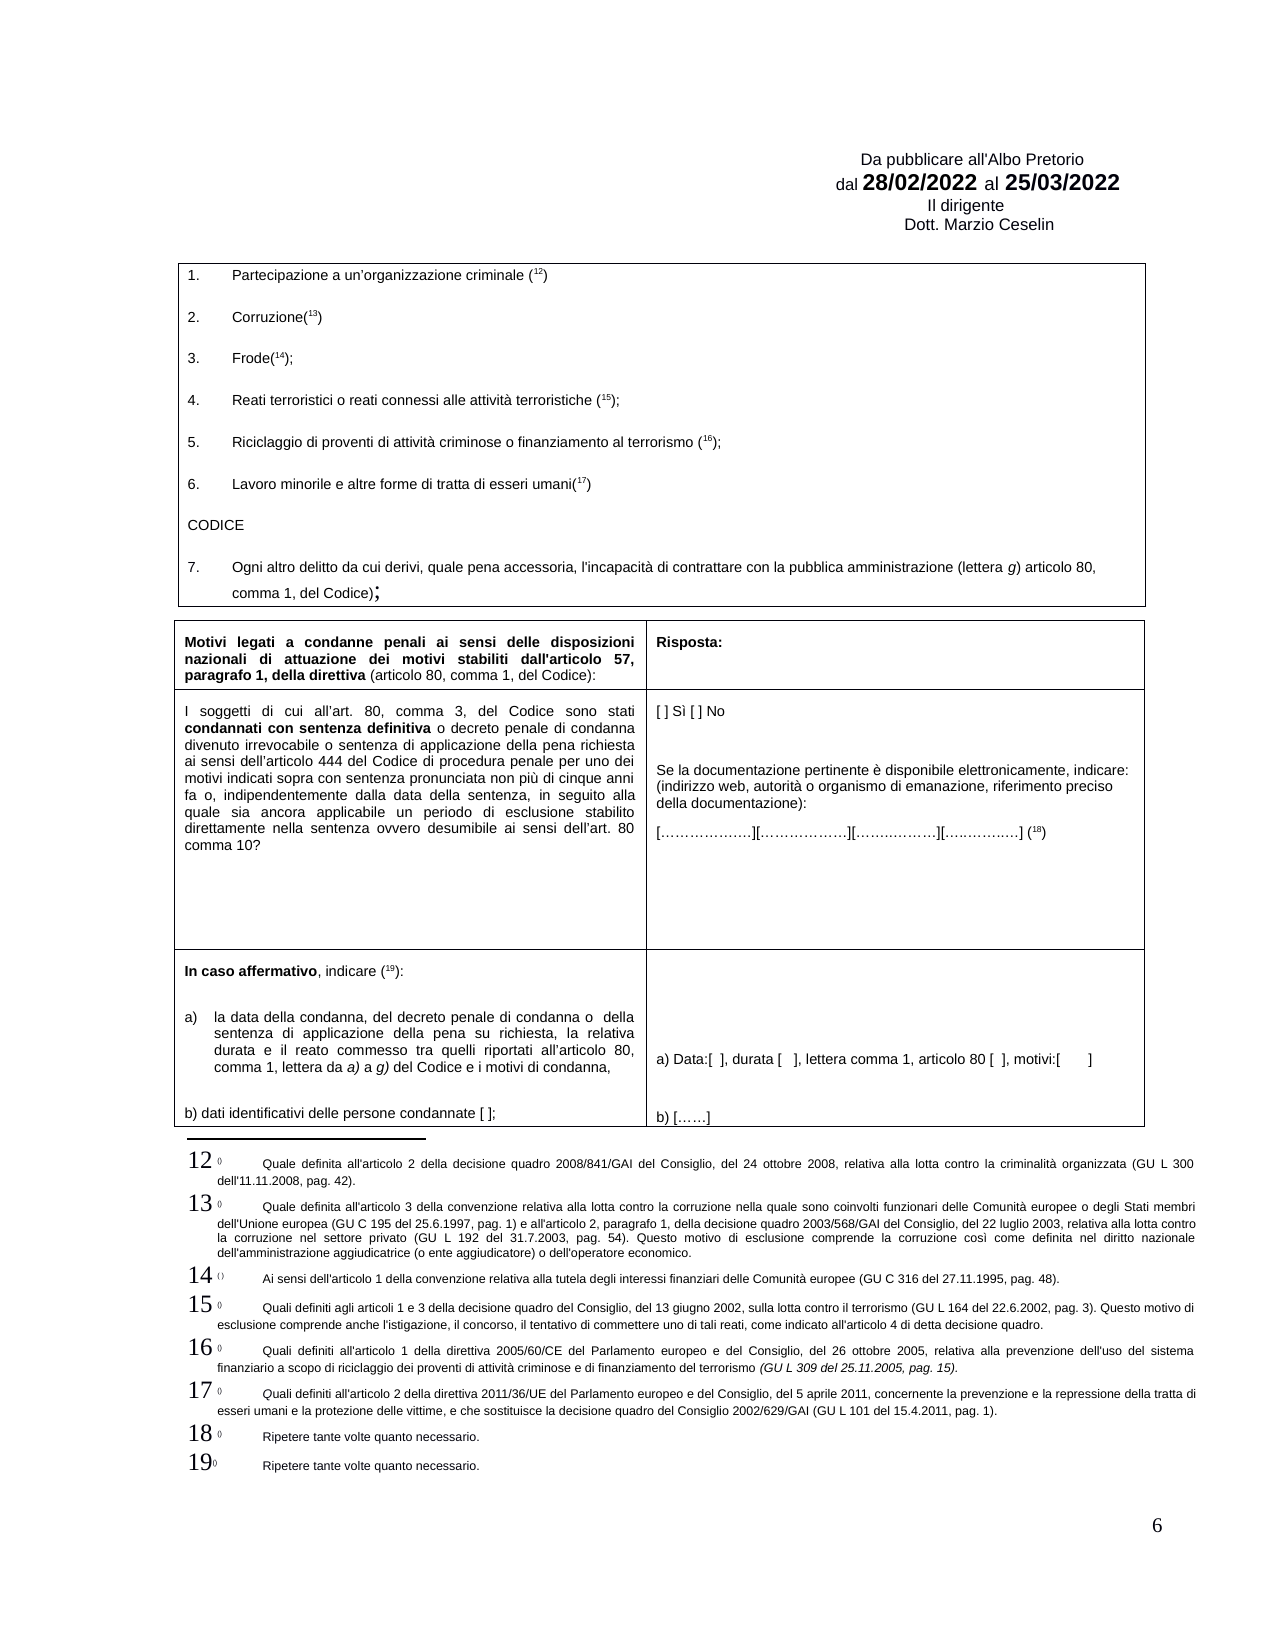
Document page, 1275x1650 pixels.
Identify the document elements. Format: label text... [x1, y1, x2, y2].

table_cell [ ] Sì [ ] No Se la documentazione pertinente è disponibile elettronicamente, indicare: (indirizzo web, autorità o organismo di emanazione, riferimento preciso della documentazione): […………….…][………………][……..………][…..……..…] () [647, 690, 1144, 949]
list Lavoro minorile e altre forme di tratta di esseri umani() [179, 472, 1145, 492]
table_cell a) Data:[ ], durata [ ], lettera comma 1, articolo 80 [ ], motivi:[ ] b) [……] [647, 950, 1144, 1126]
list () Quale definita all'articolo 2 della decisione quadro 2008/841/GAI del Consiglio, del 24 ottobre 2008, relativa alla lotta contro la criminalità organizzata (GU L 300 dell'11.11.2008, pag. 42). [187, 1145, 1197, 1188]
table_header Motivi legati a condanne penali ai sensi delle disposizioni nazionali di attuazione dei motivi stabiliti dall'articolo 57, paragrafo 1, della direttiva (articolo 80, comma 1, del Codice): [175, 621, 646, 689]
list () Quali definiti all'articolo 1 della direttiva 2005/60/CE del Parlamento europeo e del Consiglio, del 26 ottobre 2005, relativa alla prevenzione dell'uso del sistema finanziario a scopo di riciclaggio dei proventi di attività criminose e di finanziamento del terrorismo (GU L 309 del 25.11.2005, pag. 15). [187, 1332, 1197, 1375]
list Partecipazione a un’organizzazione criminale () [179, 264, 1145, 283]
list Ogni altro delitto da cui derivi, quale pena accessoria, l'incapacità di contrattare con la pubblica amministrazione (lettera g) articolo 80, comma 1, del Codice); [179, 556, 1145, 606]
table_header Risposta: [647, 621, 1144, 689]
list () Quali definiti agli articoli 1 e 3 della decisione quadro del Consiglio, del 13 giugno 2002, sulla lotta contro il terrorismo (GU L 164 del 22.6.2002, pag. 3). Questo motivo di esclusione comprende anche l'istigazione, il concorso, il tentativo di commettere uno di tali reati, come indicato all'articolo 4 di detta decisione quadro. [187, 1289, 1197, 1332]
list Riciclaggio di proventi di attività criminose o finanziamento al terrorismo (); [179, 430, 1145, 450]
list ( ) Ai sensi dell'articolo 1 della convenzione relativa alla tutela degli interessi finanziari delle Comunità europee (GU C 316 del 27.11.1995, pag. 48). [187, 1260, 1197, 1289]
list () Quale definita all'articolo 3 della convenzione relativa alla lotta contro la corruzione nella quale sono coinvolti funzionari delle Comunità europee o degli Stati membri dell'Unione europea (GU C 195 del 25.6.1997, pag. 1) e all'articolo 2, paragrafo 1, della decisione quadro 2003/568/GAI del Consiglio, del 22 luglio 2003, relativa alla lotta contro la corruzione nel settore privato (GU L 192 del 31.7.2003, pag. 54). Questo motivo di esclusione comprende la corruzione così come definita nel diritto nazionale dell'amministrazione aggiudicatrice (o ente aggiudicatore) o dell'operatore economico. [187, 1188, 1197, 1260]
table_cell In caso affermativo, indicare (): la data della condanna, del decreto penale di condanna o della sentenza di applicazione della pena su richiesta, la relativa durata e il reato commesso tra quelli riportati all’articolo 80, comma 1, lettera da a) a g) del Codice e i motivi di condanna, b) dati identificativi delle persone condannate [ ]; [175, 950, 646, 1126]
text CODICE [179, 514, 1145, 534]
list () Quali definiti all'articolo 2 della direttiva 2011/36/UE del Parlamento europeo e del Consiglio, del 5 aprile 2011, concernente la prevenzione e la repressione della tratta di esseri umani e la protezione delle vittime, e che sostituisce la decisione quadro del Consiglio 2002/629/GAI (GU L 101 del 15.4.2011, pag. 1). [187, 1375, 1197, 1418]
list Reati terroristici o reati connessi alle attività terroristiche (); [179, 389, 1145, 408]
list Frode(); [179, 347, 1145, 367]
list Corruzione() [179, 305, 1145, 325]
table_cell I soggetti di cui all’art. 80, comma 3, del Codice sono stati condannati con sentenza definitiva o decreto penale di condanna divenuto irrevocabile o sentenza di applicazione della pena richiesta ai sensi dell’articolo 444 del Codice di procedura penale per uno dei motivi indicati sopra con sentenza pronunciata non più di cinque anni fa o, indipendentemente dalla data della sentenza, in seguito alla quale sia ancora applicabile un periodo di esclusione stabilito direttamente nella sentenza ovvero desumibile ai sensi dell’art. 80 comma 10? [175, 690, 646, 949]
